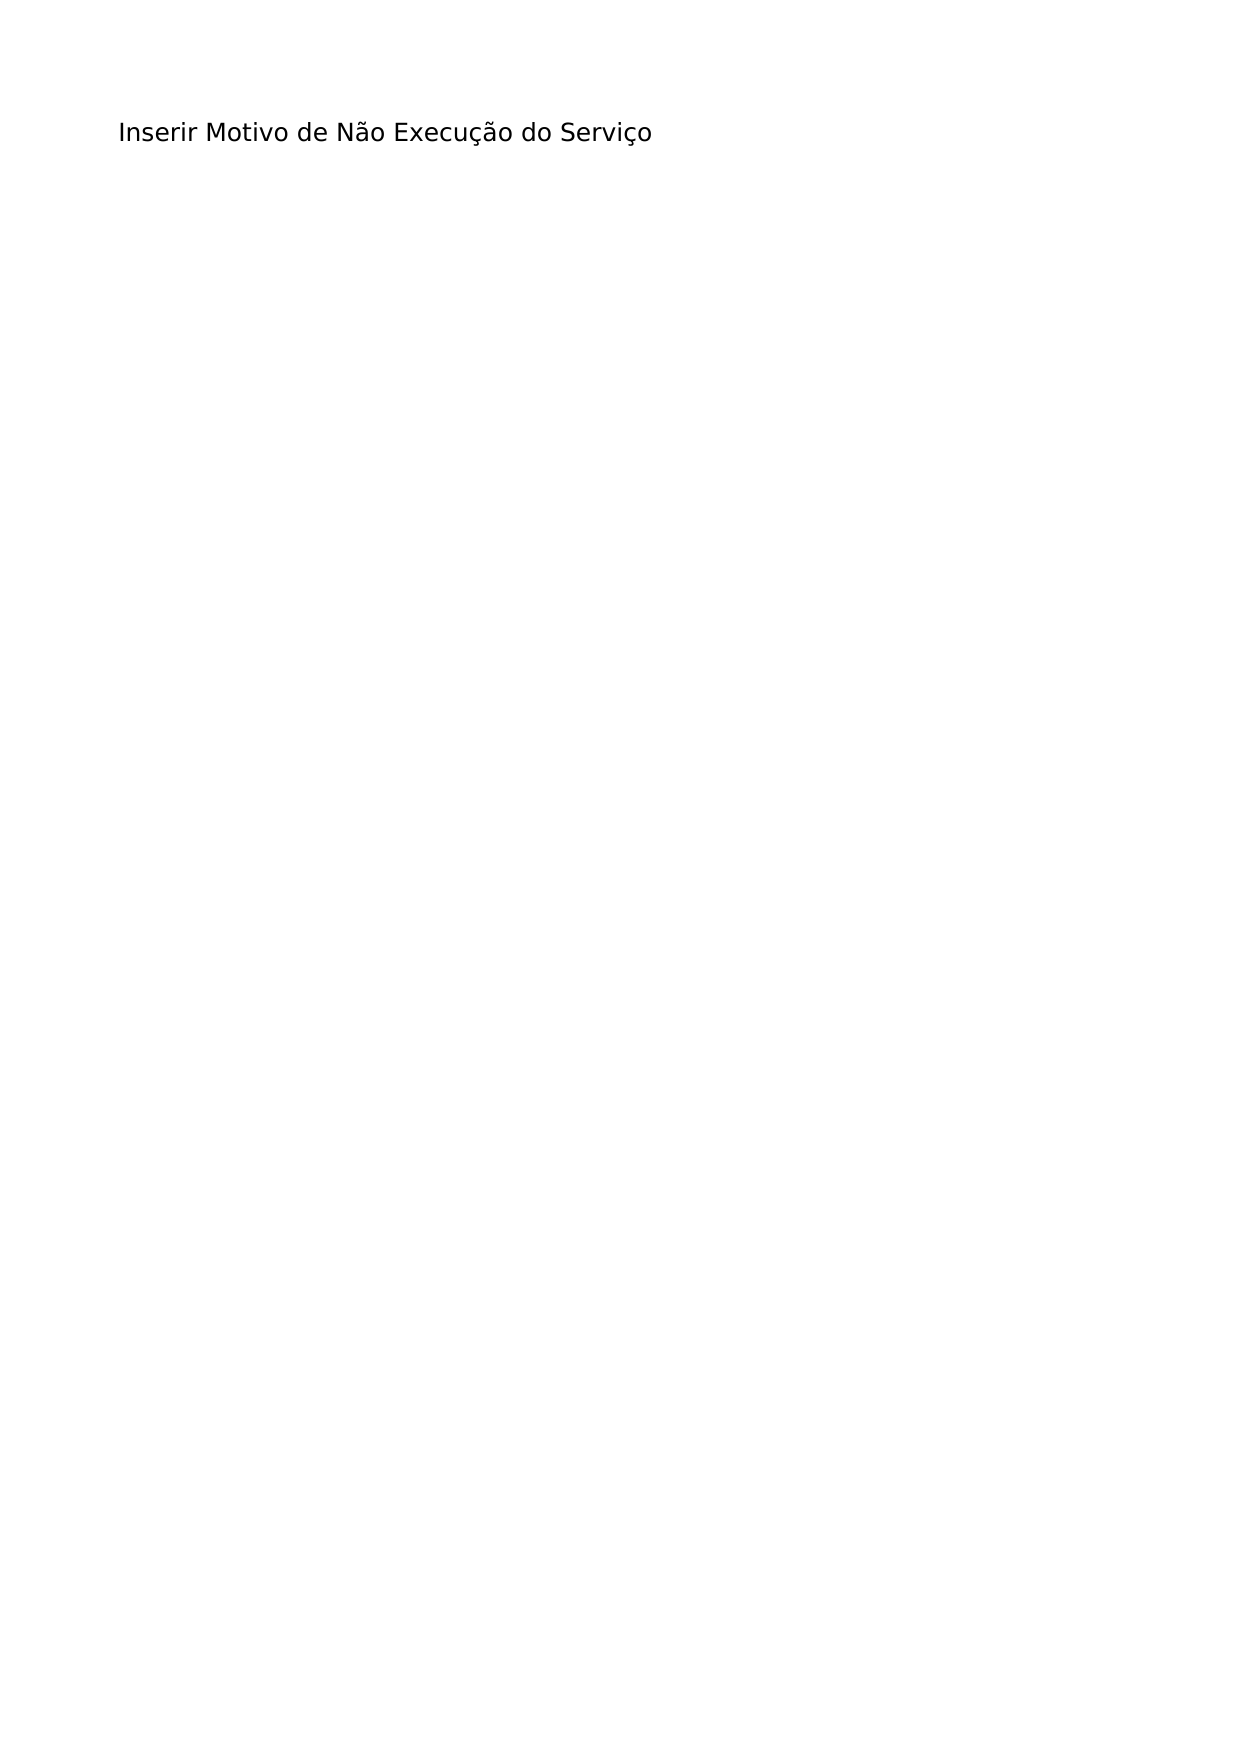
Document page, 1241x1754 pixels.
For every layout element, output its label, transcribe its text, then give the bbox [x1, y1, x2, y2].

text Inserir Motivo de Não Execução do Serviço [118, 118, 1122, 147]
